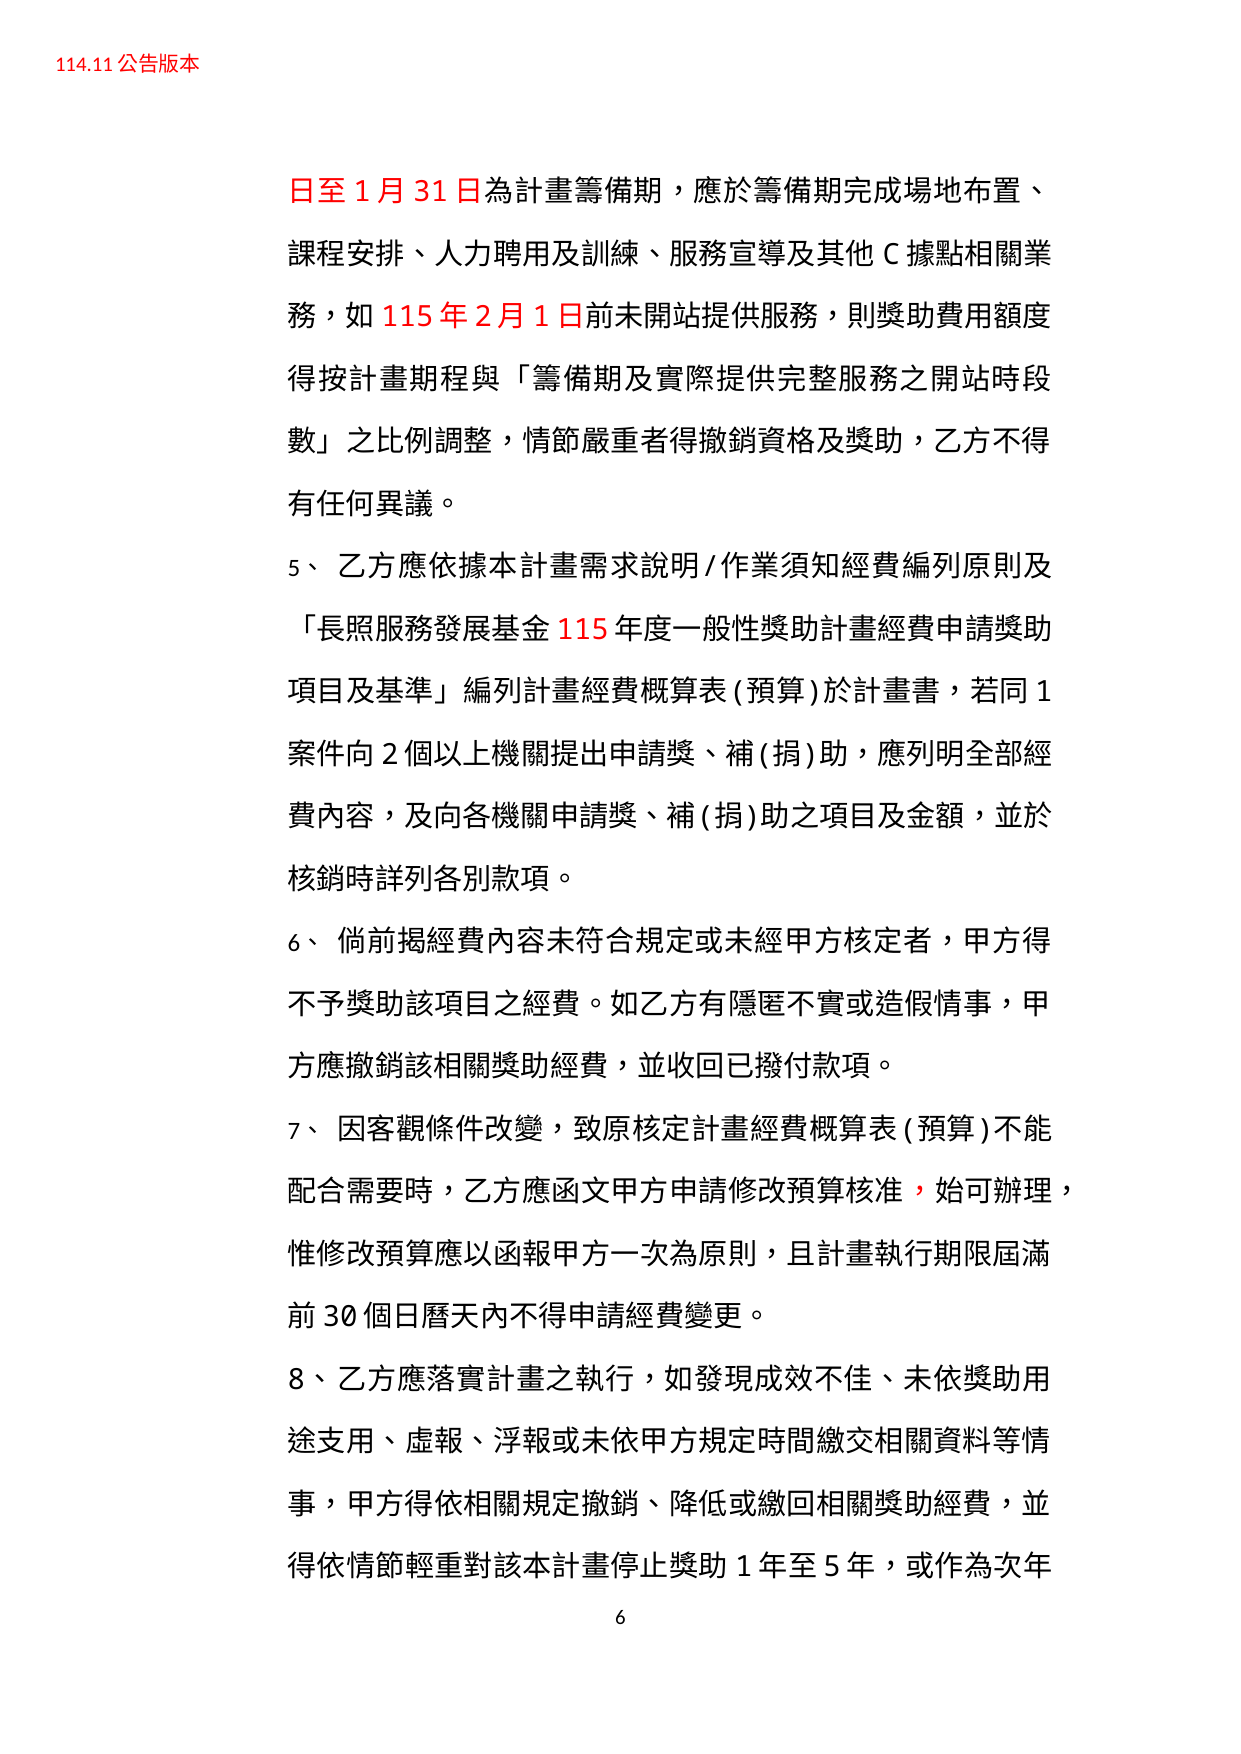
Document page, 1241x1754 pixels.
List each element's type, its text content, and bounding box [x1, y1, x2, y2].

list 乙方應依據本計畫需求說明/作業須知經費編列原則及「長照服務發展基金115年度一般性獎助計畫經費申請獎助項目及基準」編列計畫經費概算表(預算)於計畫書，若同1案件向2個以上機關提出申請獎、補(捐)助，應列明全部經費內容，及向各機關申請獎、補(捐)助之項目及金額，並於核銷時詳列各別款項。 [287, 522, 1053, 897]
list 乙方應落實計畫之執行，如發現成效不佳、未依獎助用途支用、虛報、浮報或未依甲方規定時間繳交相關資料等情事，甲方得依相關規定撤銷、降低或繳回相關獎助經費，並得依情節輕重對該本計畫停止獎助1年至5年，或作為次年 [287, 1335, 1053, 1585]
list 倘前揭經費內容未符合規定或未經甲方核定者，甲方得不予獎助該項目之經費。如乙方有隱匿不實或造假情事，甲方應撤銷該相關獎助經費，並收回已撥付款項。 [287, 897, 1053, 1085]
list 因客觀條件改變，致原核定計畫經費概算表(預算)不能配合需要時，乙方應函文甲方申請修改預算核准，始可辦理，惟修改預算應以函報甲方一次為原則，且計畫執行期限屆滿前30個日曆天內不得申請經費變更。 [287, 1085, 1053, 1335]
list 日至1月31日為計畫籌備期，應於籌備期完成場地布置、課程安排、人力聘用及訓練、服務宣導及其他C據點相關業務，如115年2月1日前未開站提供服務，則獎助費用額度得按計畫期程與「籌備期及實際提供完整服務之開站時段數」之比例調整，情節嚴重者得撤銷資格及獎助，乙方不得有任何異議。 [287, 147, 1053, 522]
